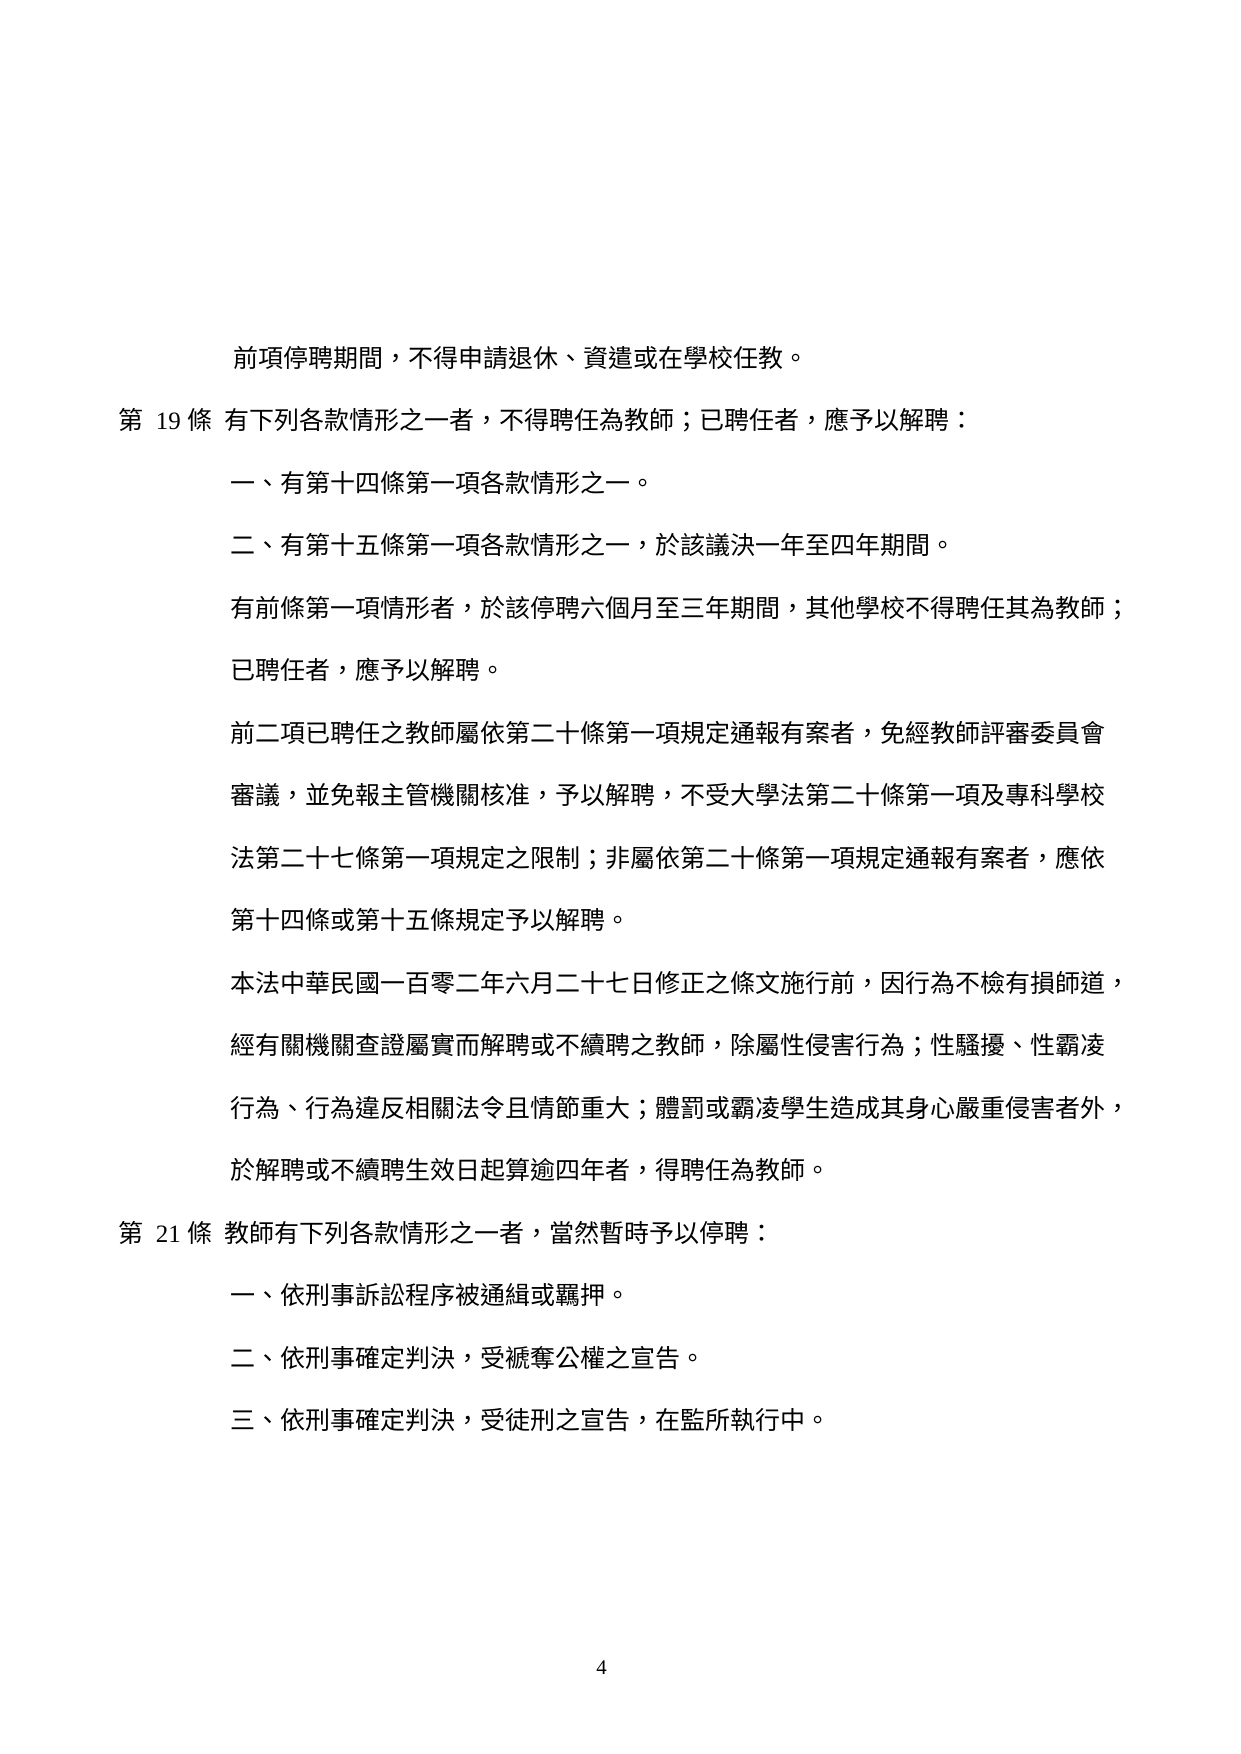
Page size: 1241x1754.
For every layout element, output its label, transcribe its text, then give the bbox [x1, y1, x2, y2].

text 前項停聘期間，不得申請退休、資遣或在學校任教。 [118, 314, 1122, 377]
text 三、依刑事確定判決，受徒刑之宣告，在監所執行中。 [118, 1377, 1122, 1439]
text 一、有第十四條第一項各款情形之一。 [118, 439, 1122, 502]
text 本法中華民國一百零二年六月二十七日修正之條文施行前，因行為不檢有損師道，經有關機關查證屬實而解聘或不續聘之教師，除屬性侵害行為；性騷擾、性霸凌行為、行為違反相關法令且情節重大；體罰或霸凌學生造成其身心嚴重侵害者外，於解聘或不續聘生效日起算逾四年者，得聘任為教師。 [230, 939, 1122, 1189]
text 二、有第十五條第一項各款情形之一，於該議決一年至四年期間。 [118, 502, 1122, 564]
text 前二項已聘任之教師屬依第二十條第一項規定通報有案者，免經教師評審委員會審議，並免報主管機關核准，予以解聘，不受大學法第二十條第一項及專科學校法第二十七條第一項規定之限制；非屬依第二十條第一項規定通報有案者，應依第十四條或第十五條規定予以解聘。 [230, 689, 1122, 939]
text 一、依刑事訴訟程序被通緝或羈押。 [118, 1252, 1122, 1314]
text 二、依刑事確定判決，受褫奪公權之宣告。 [118, 1314, 1122, 1377]
text 第 21 條 教師有下列各款情形之一者，當然暫時予以停聘： [118, 1189, 1122, 1252]
text 第 19 條 有下列各款情形之一者，不得聘任為教師；已聘任者，應予以解聘： [118, 377, 1122, 439]
text 有前條第一項情形者，於該停聘六個月至三年期間，其他學校不得聘任其為教師；已聘任者，應予以解聘。 [230, 564, 1122, 689]
